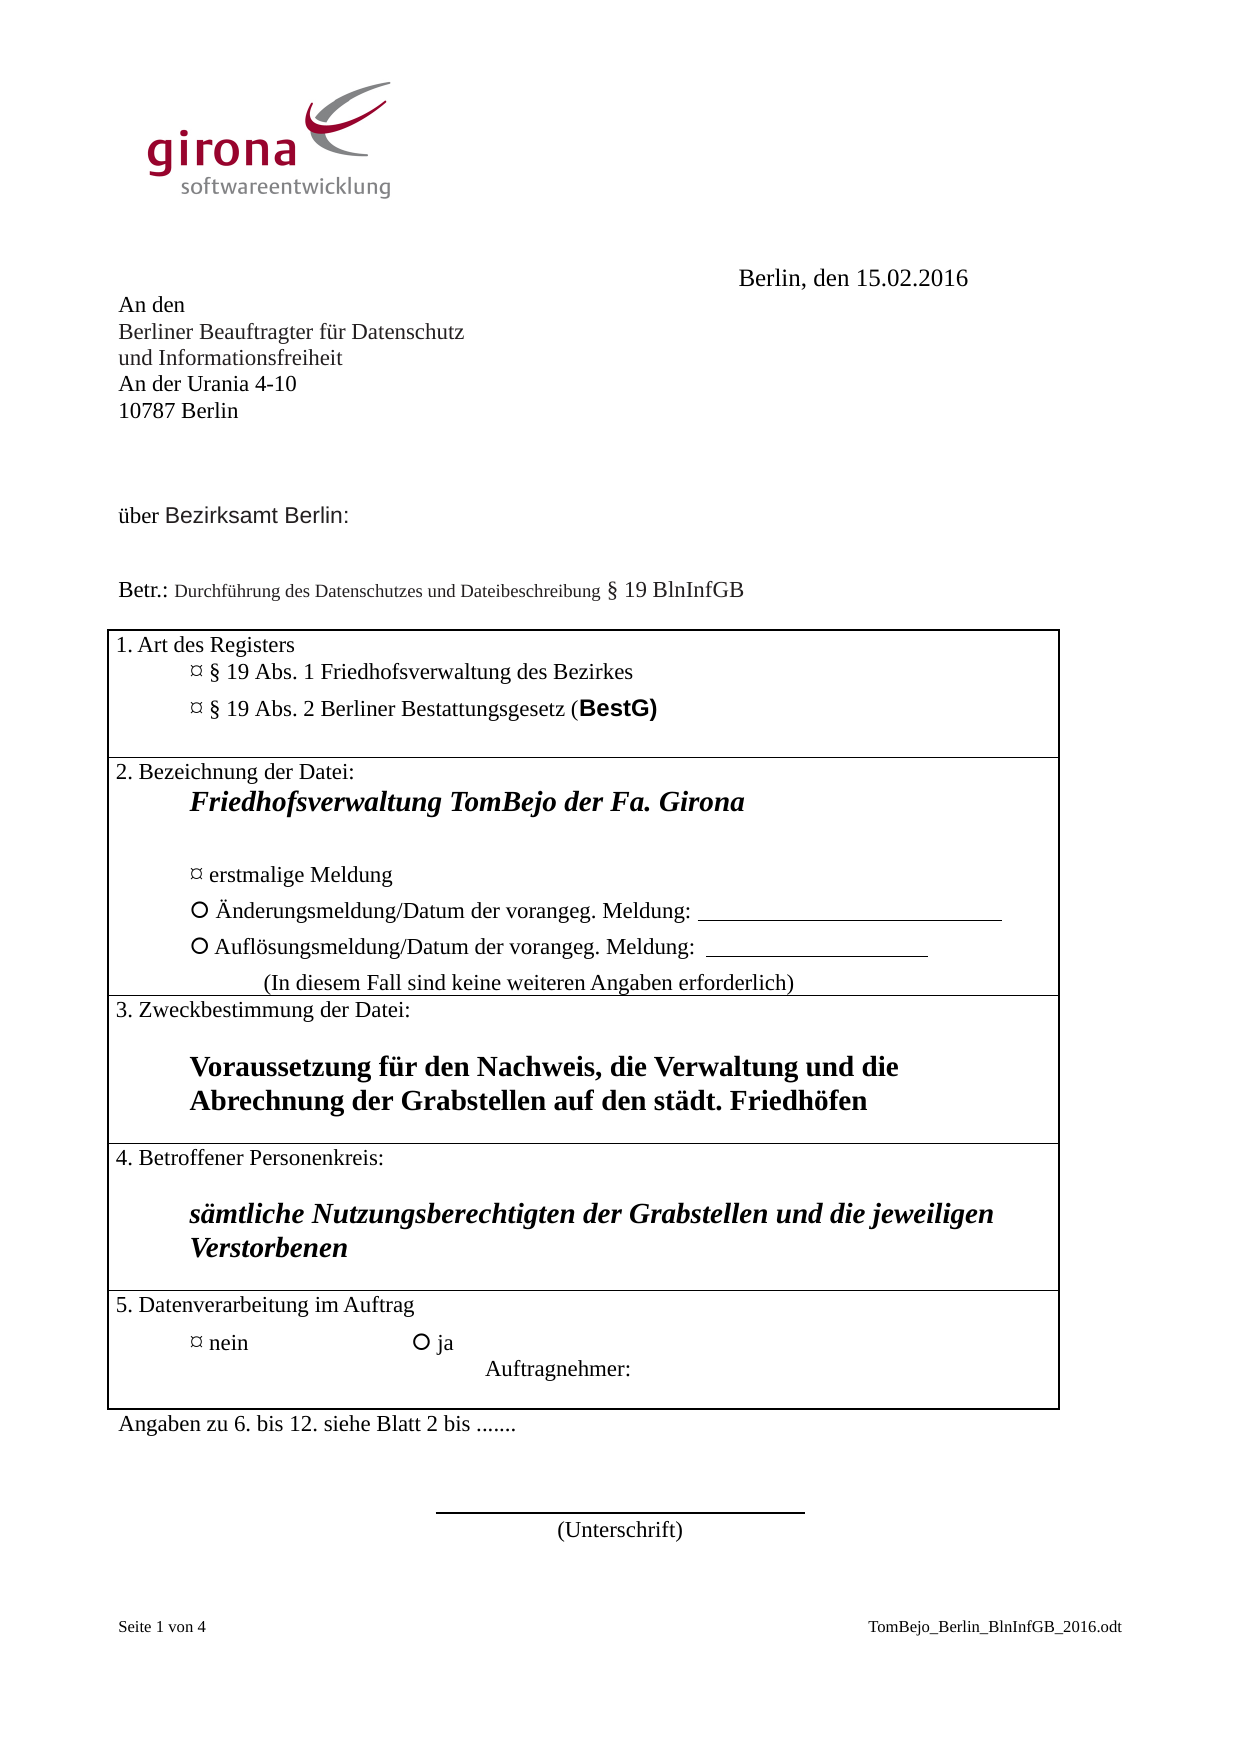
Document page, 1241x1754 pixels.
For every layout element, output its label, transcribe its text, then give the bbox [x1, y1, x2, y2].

text Berlin, den 15.02.2016 [118, 263, 1122, 291]
table_cell 4. Betroffener Personenkreis: sämtliche Nutzungsberechtigten der Grabstellen und die jeweiligen Verstorbenen [109, 1144, 1058, 1290]
text An den [118, 291, 1122, 318]
picture [3, 0, 394, 201]
table_header 1. Art des Registers  § 19 Abs. 1 Friedhofsverwaltung des Bezirkes  § 19 Abs. 2 Berliner Bestattungsgesetz (BestG) [109, 631, 1058, 757]
text Angaben zu 6. bis 12. siehe Blatt 2 bis ....... [118, 1410, 1122, 1437]
text Betr.: Durchführung des Datenschutzes und Dateibeschreibung § 19 BlnInfGB [118, 577, 1122, 603]
text (Unterschrift) [118, 1516, 1122, 1542]
text 10787 Berlin [118, 397, 1122, 423]
text und Informationsfreiheit [118, 344, 1122, 370]
text An der Urania 4-10 [118, 370, 1122, 397]
table_cell 3. Zweckbestimmung der Datei: Voraussetzung für den Nachweis, die Verwaltung und die Abrechnung der Grabstellen auf den städt. Friedhöfen [109, 996, 1058, 1143]
text über Bezirksamt Berlin: [118, 502, 1122, 529]
table_cell 5. Datenverarbeitung im Auftrag  nein ¡ ja Auftragnehmer: [109, 1291, 1058, 1408]
text Berliner Beauftragter für Datenschutz [118, 318, 1122, 344]
table_cell 2. Bezeichnung der Datei: Friedhofsverwaltung TomBejo der Fa. Girona  erstmalige Meldung ¡ Änderungsmeldung/Datum der vorangeg. Meldung: ¡ Auflösungsmeldung/Datum der vorangeg. Meldung: (In diesem Fall sind keine weiteren Angaben erforderlich) [109, 758, 1058, 995]
